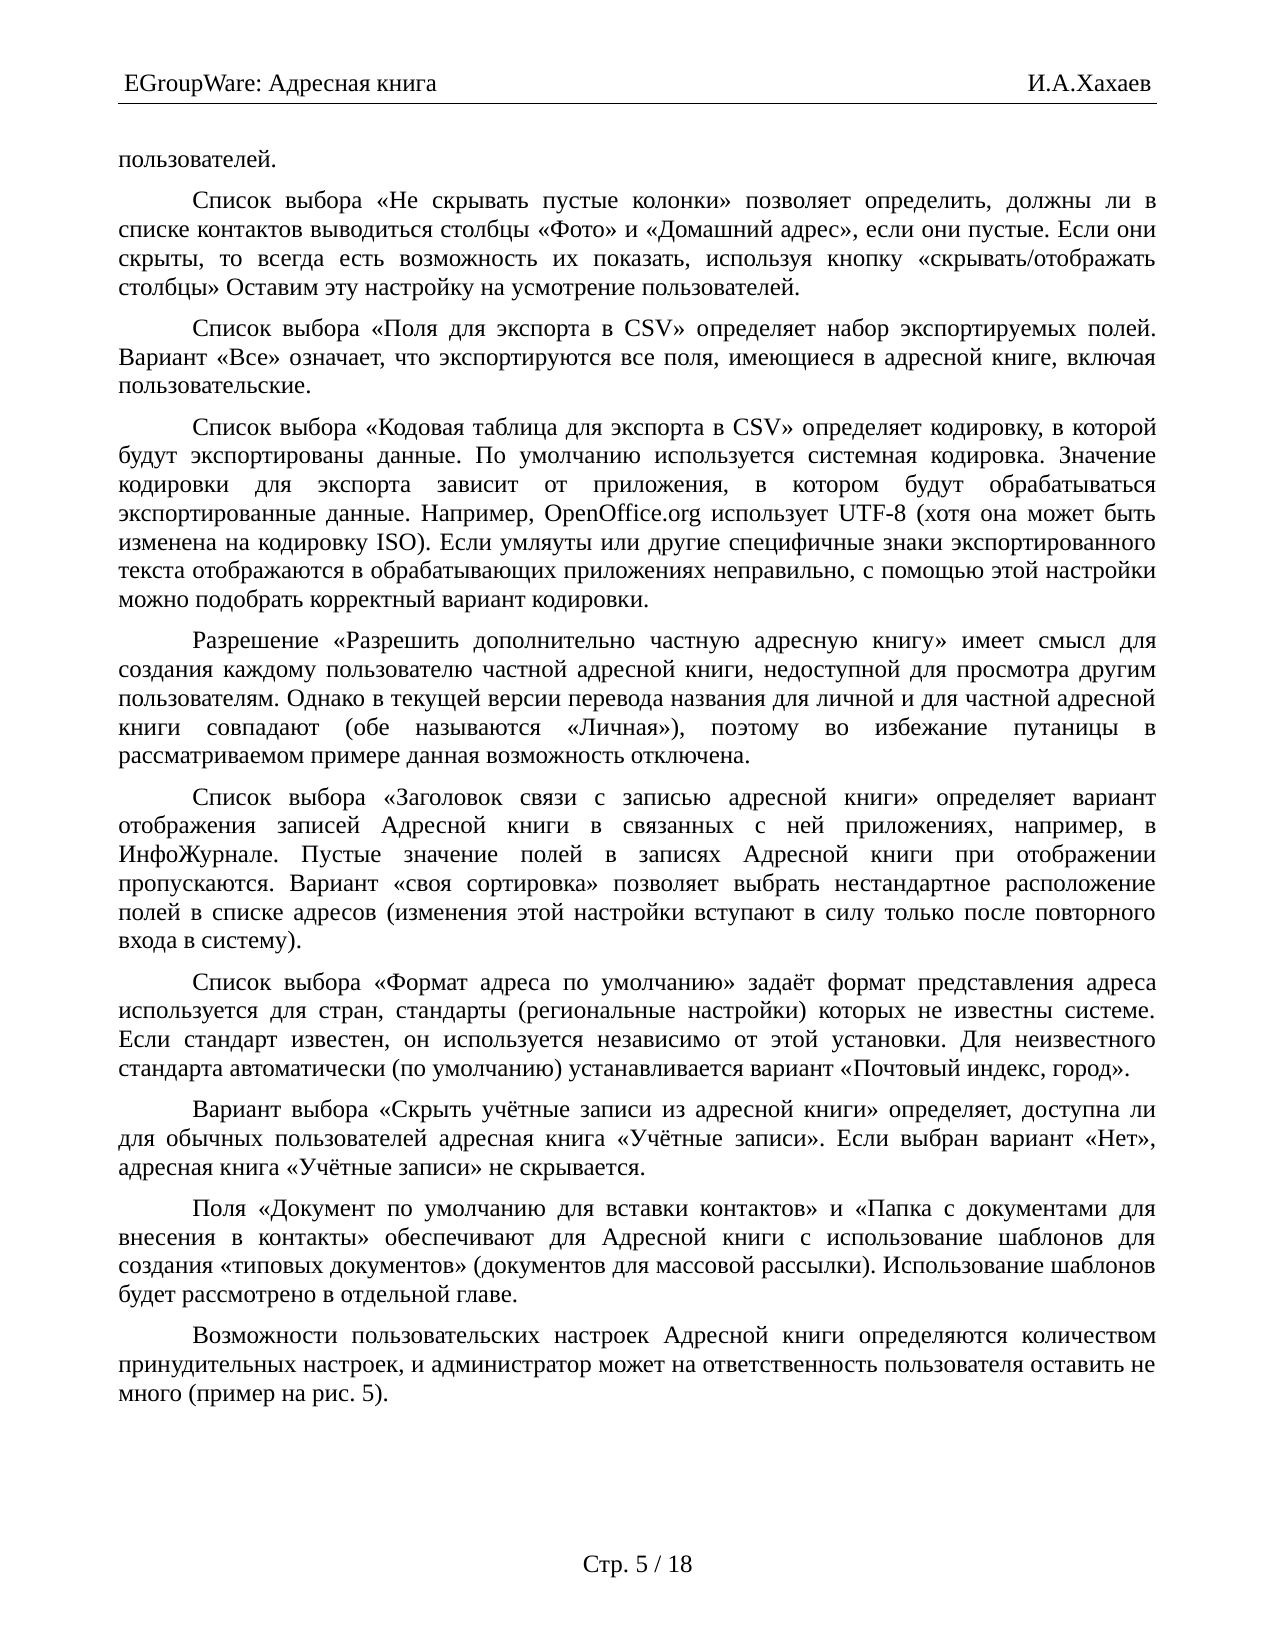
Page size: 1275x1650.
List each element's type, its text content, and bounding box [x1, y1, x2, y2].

text Список выбора «Кодовая таблица для экспорта в CSV» определяет кодировку, в которой будут экспортированы данные. По умолчанию используется системная кодировка. Значение кодировки для экспорта зависит от приложения, в котором будут обрабатываться экспортированные данные. Например, OpenOffice.org использует UTF-8 (хотя она может быть изменена на кодировку ISO). Если умляуты или другие специфичные знаки экспортированного текста отображаются в обрабатывающих приложениях неправильно, с помощью этой настройки можно подобрать корректный вариант кодировки. [118, 412, 1157, 613]
text Вариант выбора «Скрыть учётные записи из адресной книги» определяет, доступна ли для обычных пользователей адресная книга «Учётные записи». Если выбран вариант «Нет», адресная книга «Учётные записи» не скрывается. [118, 1094, 1157, 1180]
text Поля «Документ по умолчанию для вставки контактов» и «Папка с документами для внесения в контакты» обеспечивают для Адресной книги с использование шаблонов для создания «типовых документов» (документов для массовой рассылки). Использование шаблонов будет рассмотрено в отдельной главе. [118, 1193, 1157, 1308]
text Список выбора «Заголовок связи с записью адресной книги» определяет вариант отображения записей Адресной книги в связанных с ней приложениях, например, в ИнфоЖурнале. Пустые значение полей в записях Адресной книги при отображении пропускаются. Вариант «своя сортировка» позволяет выбрать нестандартное расположение полей в списке адресов (изменения этой настройки вступают в силу только после повторного входа в систему). [118, 782, 1157, 954]
text Список выбора «Формат адреса по умолчанию» задаёт формат представления адреса используется для стран, стандарты (региональные настройки) которых не известны системе. Если стандарт известен, он используется независимо от этой установки. Для неизвестного стандарта автоматически (по умолчанию) устанавливается вариант «Почтовый индекс, город». [118, 967, 1157, 1082]
text Список выбора «Не скрывать пустые колонки» позволяет определить, должны ли в списке контактов выводиться столбцы «Фото» и «Домашний адрес», если они пустые. Если они скрыты, то всегда есть возможность их показать, используя кнопку «скрывать/отображать столбцы» Оставим эту настройку на усмотрение пользователей. [118, 185, 1157, 300]
text Список выбора «Поля для экспорта в CSV» определяет набор экспортируемых полей. Вариант «Все» означает, что экспортируются все поля, имеющиеся в адресной книге, включая пользовательские. [118, 313, 1157, 399]
text Разрешение «Разрешить дополнительно частную адресную книгу» имеет смысл для создания каждому пользователю частной адресной книги, недоступной для просмотра другим пользователям. Однако в текущей версии перевода названия для личной и для частной адресной книги совпадают (обе называются «Личная»), поэтому во избежание путаницы в рассматриваемом примере данная возможность отключена. [118, 625, 1157, 769]
text пользователей. [118, 144, 1157, 173]
text Возможности пользовательских настроек Адресной книги определяются количеством принудительных настроек, и администратор может на ответственность пользователя оставить не много (пример на рис. 5). [118, 1320, 1157, 1407]
